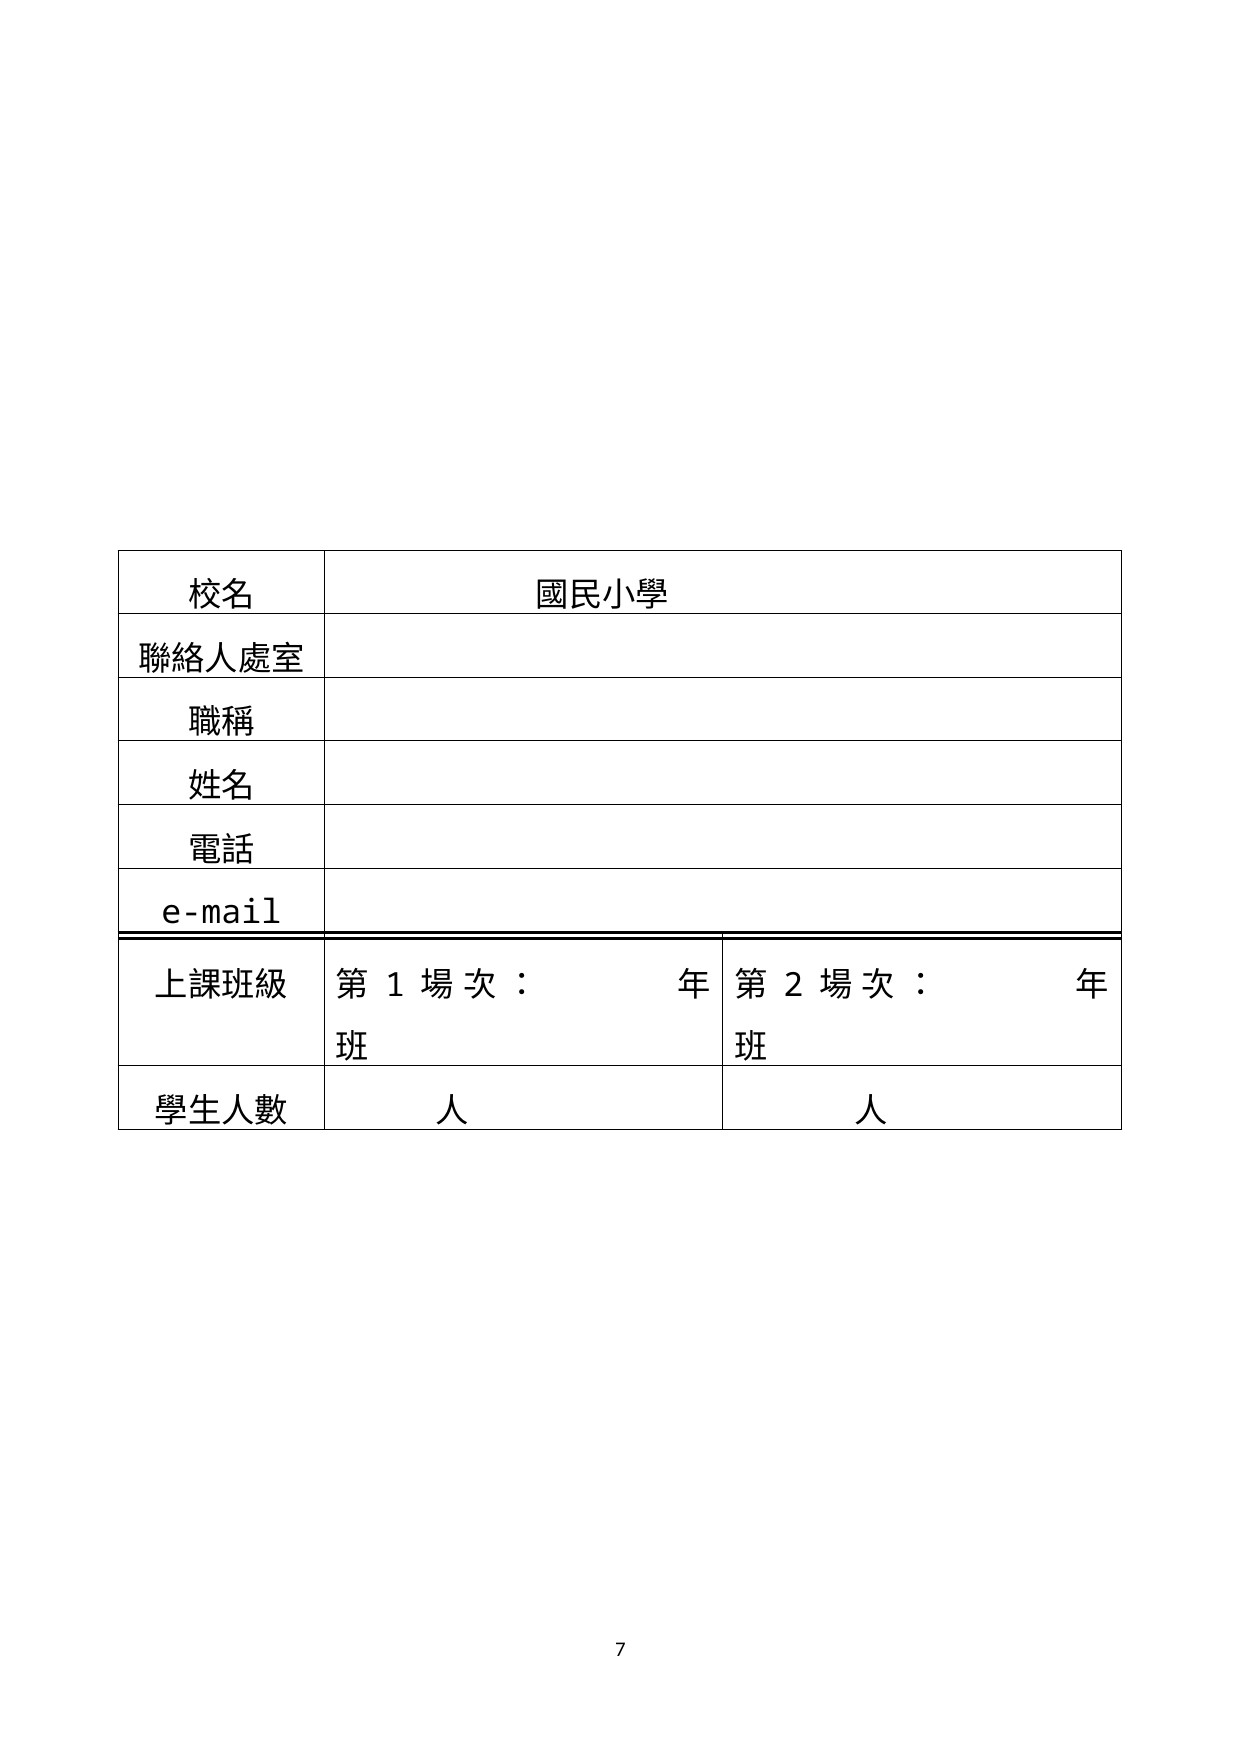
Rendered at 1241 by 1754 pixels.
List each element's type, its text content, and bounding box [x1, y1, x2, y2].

table_cell 學生人數 [119, 1066, 324, 1129]
table_cell [325, 741, 1121, 804]
table_cell 第1場次： 年 班 [325, 940, 722, 1065]
table_cell 人 [325, 1066, 722, 1129]
table_cell 第2場次： 年 班 [723, 940, 1121, 1065]
table_header 校名 [119, 551, 324, 613]
table_header 國民小學 [325, 551, 1121, 613]
table_cell 電話 [119, 805, 324, 867]
table_cell [325, 869, 1121, 931]
table_cell 姓名 [119, 741, 324, 804]
table_cell [325, 805, 1121, 867]
table_cell 聯絡人處室 [119, 614, 324, 677]
table_cell 上課班級 [119, 940, 324, 1065]
table_cell [325, 678, 1121, 740]
table_cell 人 [723, 1066, 1121, 1129]
table_cell 職稱 [119, 678, 324, 740]
table_cell [325, 614, 1121, 677]
table_cell e-mail [119, 869, 324, 931]
